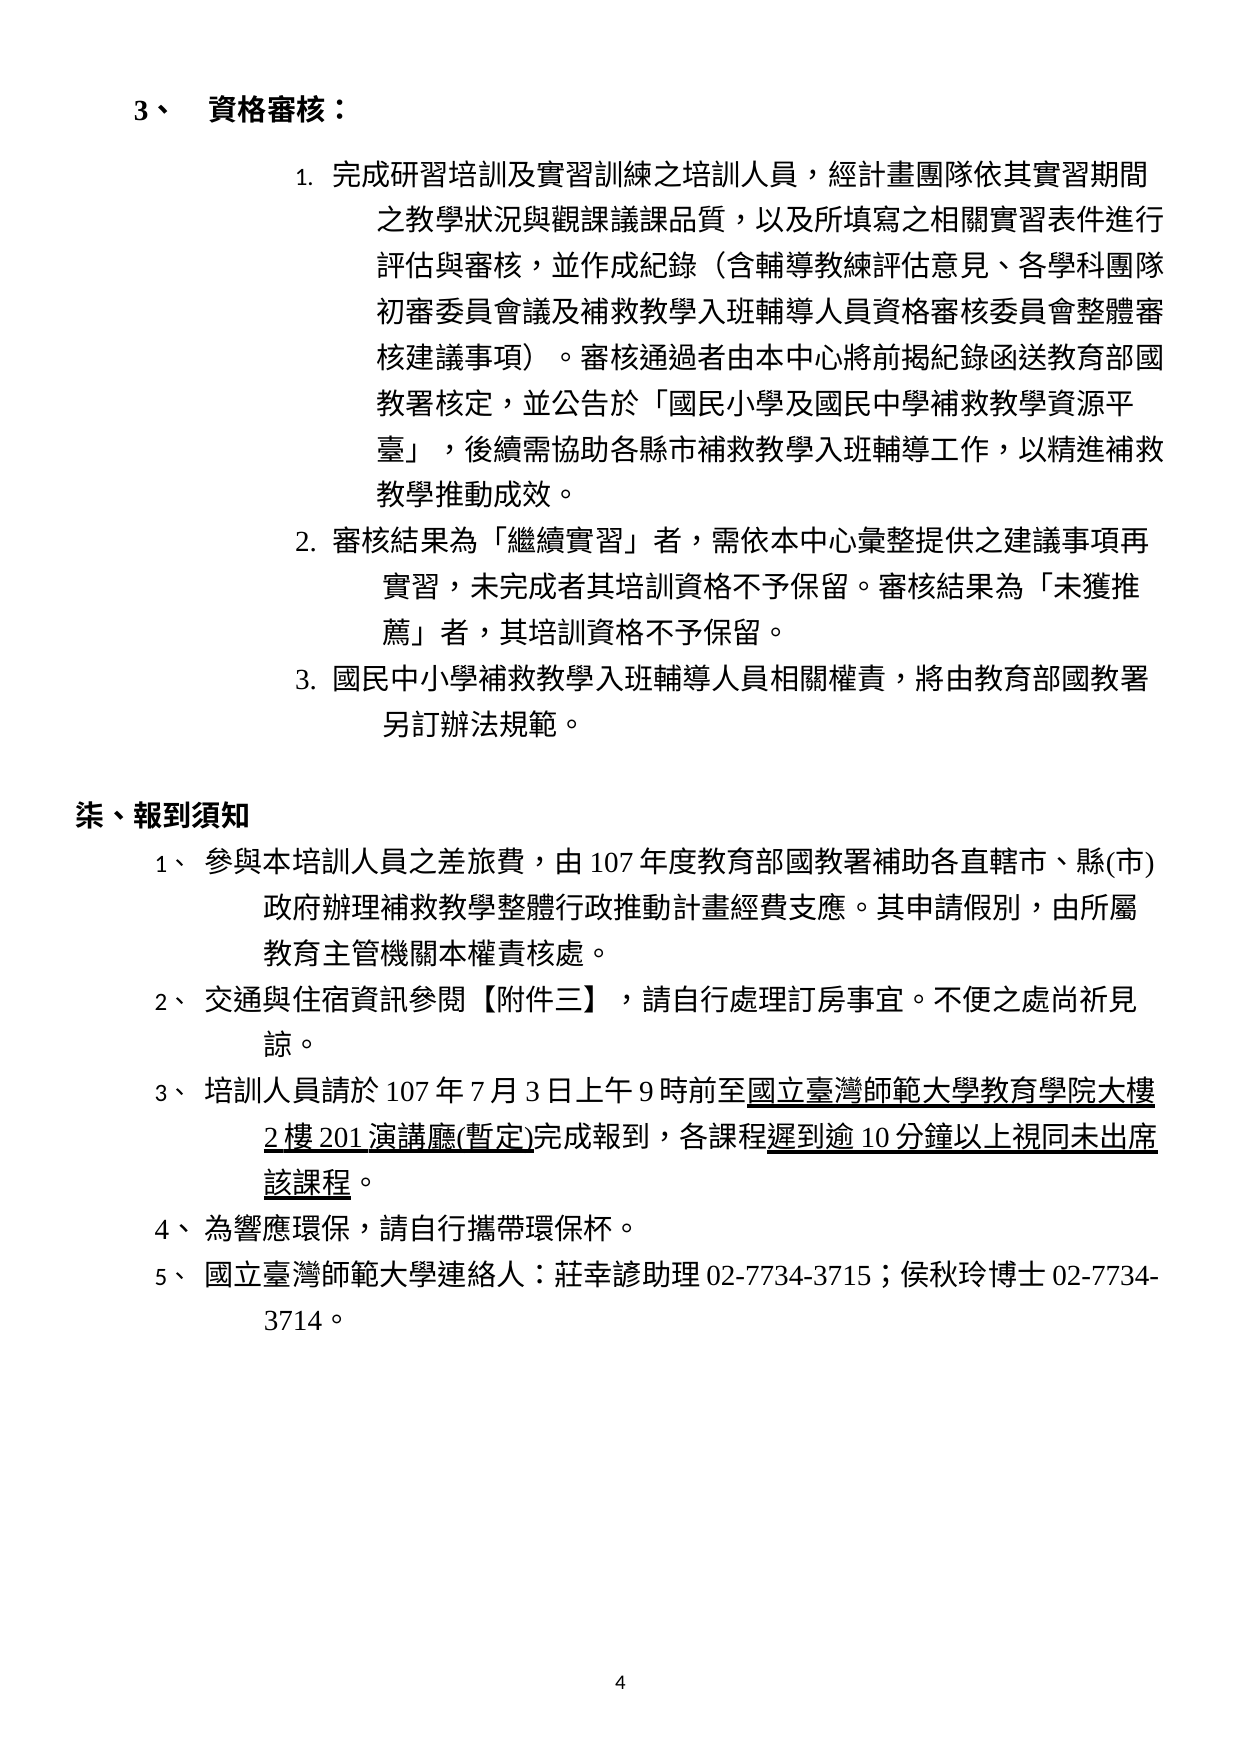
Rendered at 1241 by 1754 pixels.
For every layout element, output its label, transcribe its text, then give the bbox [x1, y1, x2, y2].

list 為響應環保，請自行攜帶環保杯。 [154, 1202, 1165, 1248]
list 資格審核： [133, 83, 1165, 129]
list 完成研習培訓及實習訓練之培訓人員，經計畫團隊依其實習期間之教學狀況與觀課議課品質，以及所填寫之相關實習表件進行評估與審核，並作成紀錄（含輔導教練評估意見、各學科團隊初審委員會議及補救教學入班輔導人員資格審核委員會整體審核建議事項）。審核通過者由本中心將前揭紀錄函送教育部國教署核定，並公告於「國民小學及國民中學補救教學資源平臺」，後續需協助各縣市補救教學入班輔導工作，以精進補救教學推動成效。 [294, 148, 1165, 514]
text 柒、報到須知 [75, 789, 1165, 835]
list 參與本培訓人員之差旅費，由107年度教育部國教署補助各直轄市、縣(市)政府辦理補救教學整體行政推動計畫經費支應。其申請假別，由所屬教育主管機關本權責核處。 [154, 835, 1165, 973]
list 國民中小學補救教學入班輔導人員相關權責，將由教育部國教署另訂辦法規範。 [295, 652, 1165, 743]
list 國立臺灣師範大學連絡人：莊幸諺助理02-7734-3715；侯秋玲博士02-7734-3714。 [154, 1248, 1165, 1339]
list 交通與住宿資訊參閱【附件三】，請自行處理訂房事宜。不便之處尚祈見諒。 [154, 973, 1165, 1064]
list 審核結果為「繼續實習」者，需依本中心彙整提供之建議事項再實習，未完成者其培訓資格不予保留。審核結果為「未獲推薦」者，其培訓資格不予保留。 [295, 514, 1165, 652]
list 培訓人員請於107年7月3日上午9時前至國立臺灣師範大學教育學院大樓2樓201演講廳(暫定)完成報到，各課程遲到逾10分鐘以上視同未出席該課程。 [154, 1064, 1165, 1202]
